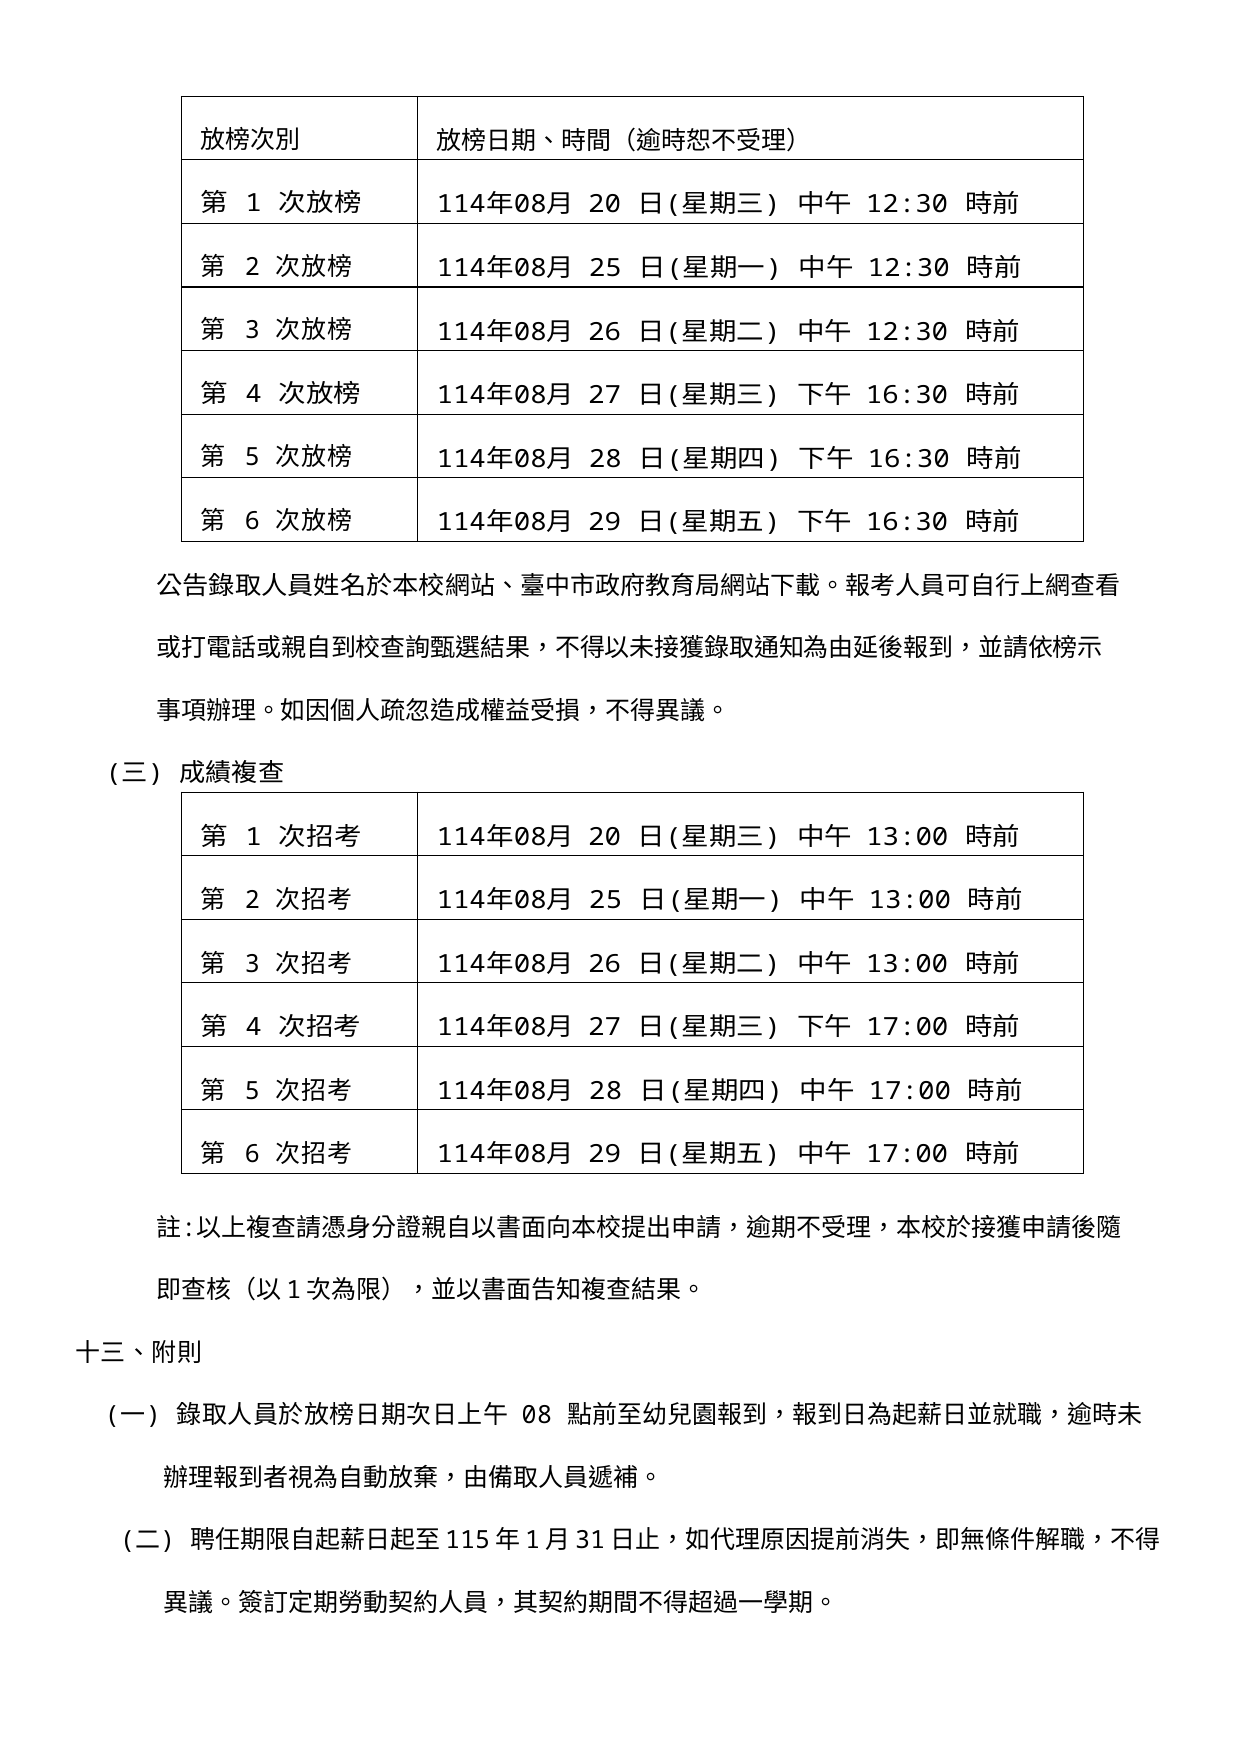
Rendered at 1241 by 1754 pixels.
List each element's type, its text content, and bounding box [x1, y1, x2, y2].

table_cell 第 2 次放榜 [182, 224, 417, 286]
table_cell 114年08月 26 日(星期二) 中午 12:30 時前 [418, 288, 1083, 350]
table_cell 第 4 次放榜 [182, 351, 417, 413]
text (二) 聘任期限自起薪日起至115年1月31日止，如代理原因提前消失，即無條件解職，不得異議。簽訂定期勞動契約人員，其契約期間不得超過一學期。 [75, 1496, 1165, 1621]
table_header 放榜日期、時間（逾時恕不受理） [418, 97, 1083, 159]
table_header 放榜次別 [182, 97, 417, 159]
text 公告錄取人員姓名於本校網站、臺中市政府教育局網站下載。報考人員可自行上網查看或打電話或親自到校查詢甄選結果，不得以未接獲錄取通知為由延後報到，並請依榜示事項辦理。如因個人疏忽造成權益受損，不得異議。 [156, 542, 1124, 729]
table_header 114年08月 20 日(星期三) 中午 13:00 時前 [418, 793, 1083, 855]
table_cell 第 4 次招考 [182, 983, 417, 1046]
table_cell 114年08月 28 日(星期四) 中午 17:00 時前 [418, 1047, 1083, 1109]
text (一) 錄取人員於放榜日期次日上午 08 點前至幼兒園報到，報到日為起薪日並就職，逾時未辦理報到者視為自動放棄，由備取人員遞補。 [104, 1371, 1165, 1496]
table_cell 第 2 次招考 [182, 856, 417, 919]
table_cell 114年08月 25 日(星期一) 中午 12:30 時前 [418, 224, 1083, 286]
table_header 第 1 次招考 [182, 793, 417, 855]
table_cell 114年08月 27 日(星期三) 下午 16:30 時前 [418, 351, 1083, 413]
table_cell 第 5 次放榜 [182, 415, 417, 477]
table_cell 第 3 次招考 [182, 920, 417, 982]
table_cell 第 6 次招考 [182, 1110, 417, 1173]
table_cell 114年08月 29 日(星期五) 中午 17:00 時前 [418, 1110, 1083, 1173]
table_cell 114年08月 28 日(星期四) 下午 16:30 時前 [418, 415, 1083, 477]
table_cell 114年08月 20 日(星期三) 中午 12:30 時前 [418, 160, 1083, 223]
table_cell 第 1 次放榜 [182, 160, 417, 223]
text 註:以上複查請憑身分證親自以書面向本校提出申請，逾期不受理，本校於接獲申請後隨即查核（以1次為限），並以書面告知複查結果。 [156, 1184, 1136, 1309]
table_cell 114年08月 27 日(星期三) 下午 17:00 時前 [418, 983, 1083, 1046]
table_cell 114年08月 26 日(星期二) 中午 13:00 時前 [418, 920, 1083, 982]
text 十三、附則 [75, 1309, 1165, 1371]
table_cell 114年08月 29 日(星期五) 下午 16:30 時前 [418, 478, 1083, 541]
table_cell 第 6 次放榜 [182, 478, 417, 541]
text (三) 成績複查 [106, 729, 1165, 792]
table_cell 第 3 次放榜 [182, 288, 417, 350]
table_cell 114年08月 25 日(星期一) 中午 13:00 時前 [418, 856, 1083, 919]
table_cell 第 5 次招考 [182, 1047, 417, 1109]
